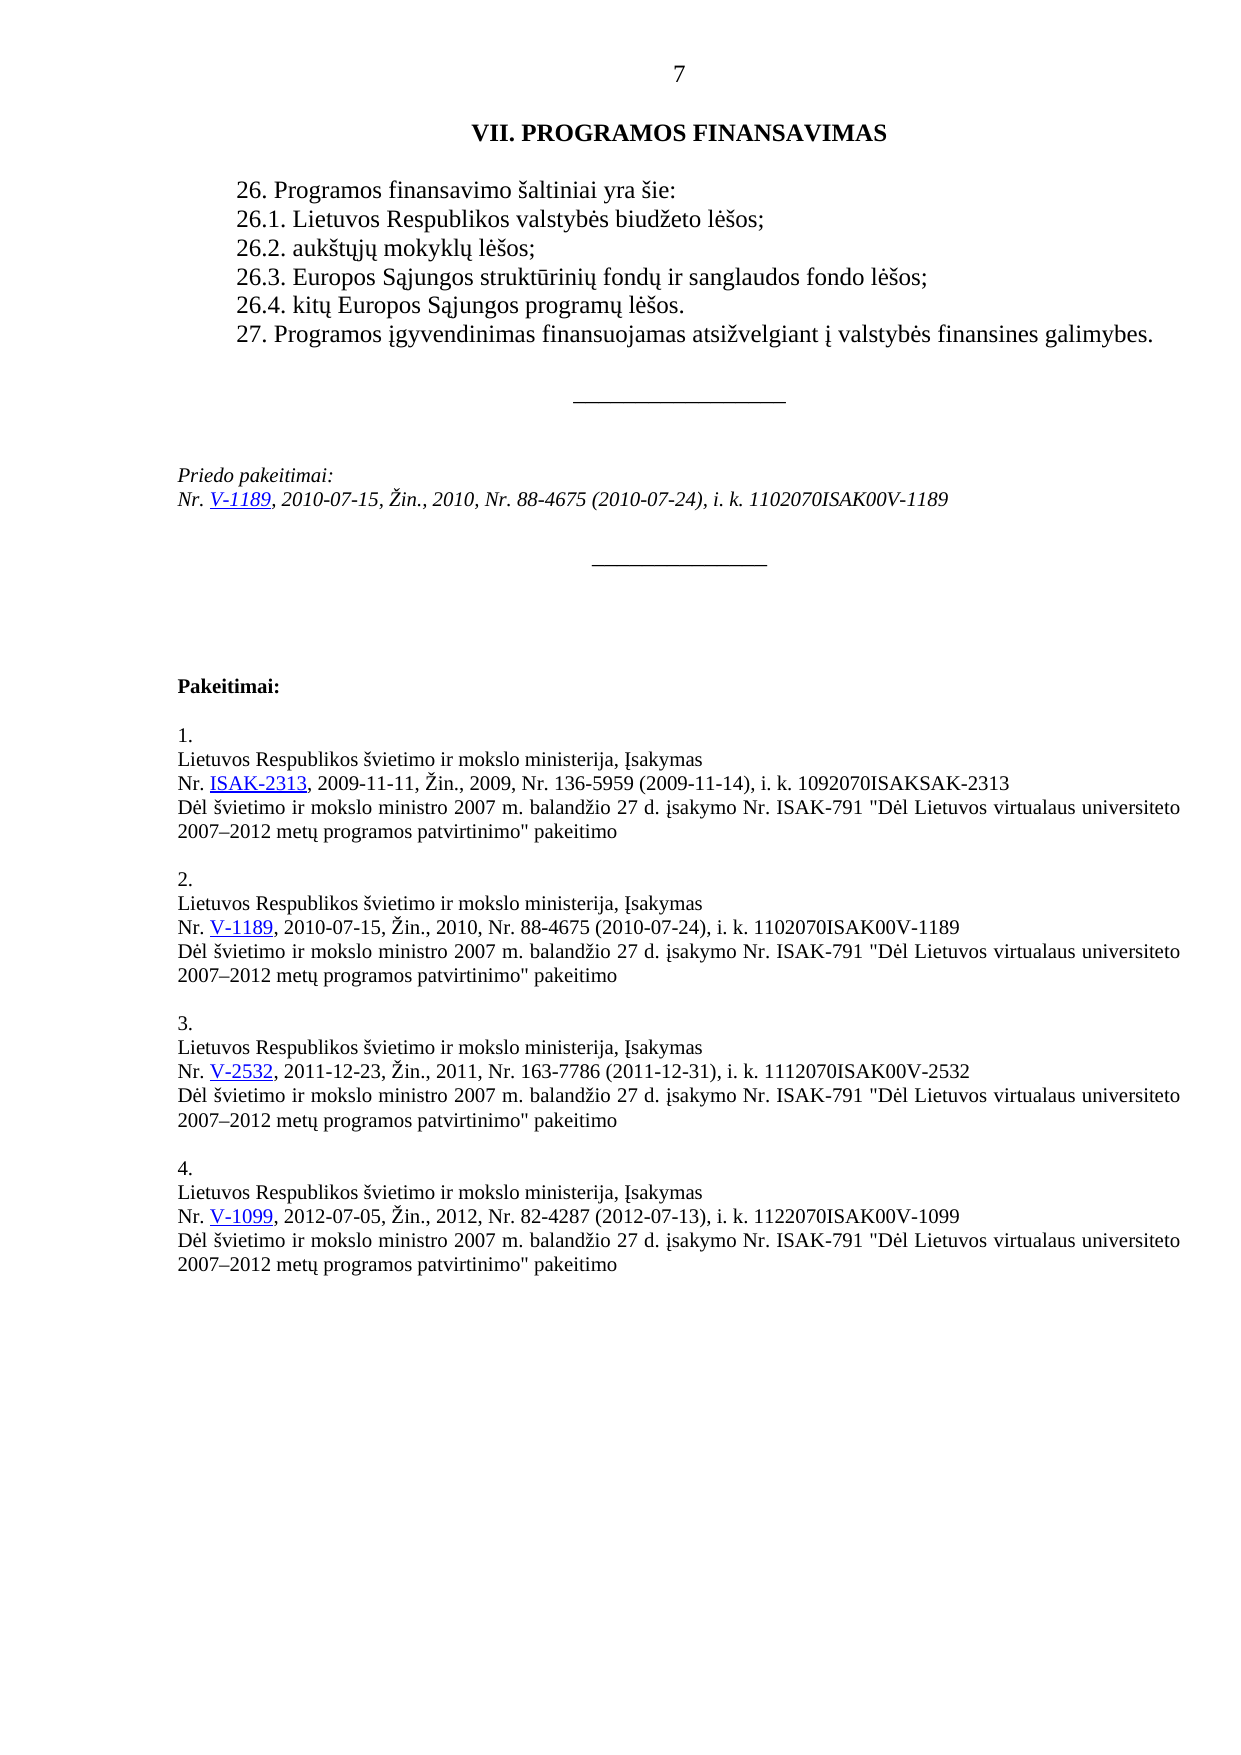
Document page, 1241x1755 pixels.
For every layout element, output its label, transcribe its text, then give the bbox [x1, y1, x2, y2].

text Lietuvos Respublikos švietimo ir mokslo ministerija, Įsakymas [177, 747, 1181, 771]
text _________________ [177, 377, 1181, 406]
text 26.3. Europos Sąjungos struktūrinių fondų ir sanglaudos fondo lėšos; [177, 262, 1181, 291]
text 4. [177, 1156, 1181, 1180]
text Lietuvos Respublikos švietimo ir mokslo ministerija, Įsakymas [177, 1035, 1181, 1059]
text 3. [177, 1011, 1181, 1035]
text Nr. V-1099, 2012-07-05, Žin., 2012, Nr. 82-4287 (2012-07-13), i. k. 1122070ISAK00V-1099 [177, 1204, 1181, 1228]
text 26.1. Lietuvos Respublikos valstybės biudžeto lėšos; [177, 204, 1181, 233]
text ______________ [177, 540, 1181, 569]
text Nr. V-2532, 2011-12-23, Žin., 2011, Nr. 163-7786 (2011-12-31), i. k. 1112070ISAK00V-2532 [177, 1059, 1181, 1083]
text Pakeitimai: [177, 674, 1181, 698]
text Lietuvos Respublikos švietimo ir mokslo ministerija, Įsakymas [177, 1180, 1181, 1204]
text Dėl švietimo ir mokslo ministro 2007 m. balandžio 27 d. įsakymo Nr. ISAK-791 "Dėl Lietuvos virtualaus universiteto 2007–2012 metų programos patvirtinimo" pakeitimo [177, 795, 1181, 843]
text 26. Programos finansavimo šaltiniai yra šie: [177, 176, 1181, 204]
text Nr. ISAK-2313, 2009-11-11, Žin., 2009, Nr. 136-5959 (2009-11-14), i. k. 1092070ISAKSAK-2313 [177, 771, 1181, 795]
text VII. PROGRAMOS FINANSAVIMAS [177, 118, 1181, 147]
text Dėl švietimo ir mokslo ministro 2007 m. balandžio 27 d. įsakymo Nr. ISAK-791 "Dėl Lietuvos virtualaus universiteto 2007–2012 metų programos patvirtinimo" pakeitimo [177, 1083, 1181, 1132]
text Nr. V-1189, 2010-07-15, Žin., 2010, Nr. 88-4675 (2010-07-24), i. k. 1102070ISAK00V-1189 [177, 487, 1181, 511]
text 1. [177, 722, 1181, 747]
text Priedo pakeitimai: [177, 463, 1181, 487]
text Dėl švietimo ir mokslo ministro 2007 m. balandžio 27 d. įsakymo Nr. ISAK-791 "Dėl Lietuvos virtualaus universiteto 2007–2012 metų programos patvirtinimo" pakeitimo [177, 939, 1181, 987]
text 27. Programos įgyvendinimas finansuojamas atsižvelgiant į valstybės finansines galimybes. [177, 319, 1181, 348]
text Nr. V-1189, 2010-07-15, Žin., 2010, Nr. 88-4675 (2010-07-24), i. k. 1102070ISAK00V-1189 [177, 915, 1181, 939]
text 26.2. aukštųjų mokyklų lėšos; [177, 233, 1181, 262]
text Dėl švietimo ir mokslo ministro 2007 m. balandžio 27 d. įsakymo Nr. ISAK-791 "Dėl Lietuvos virtualaus universiteto 2007–2012 metų programos patvirtinimo" pakeitimo [177, 1228, 1181, 1276]
text 2. [177, 867, 1181, 891]
text 26.4. kitų Europos Sąjungos programų lėšos. [177, 291, 1181, 319]
text Lietuvos Respublikos švietimo ir mokslo ministerija, Įsakymas [177, 891, 1181, 915]
